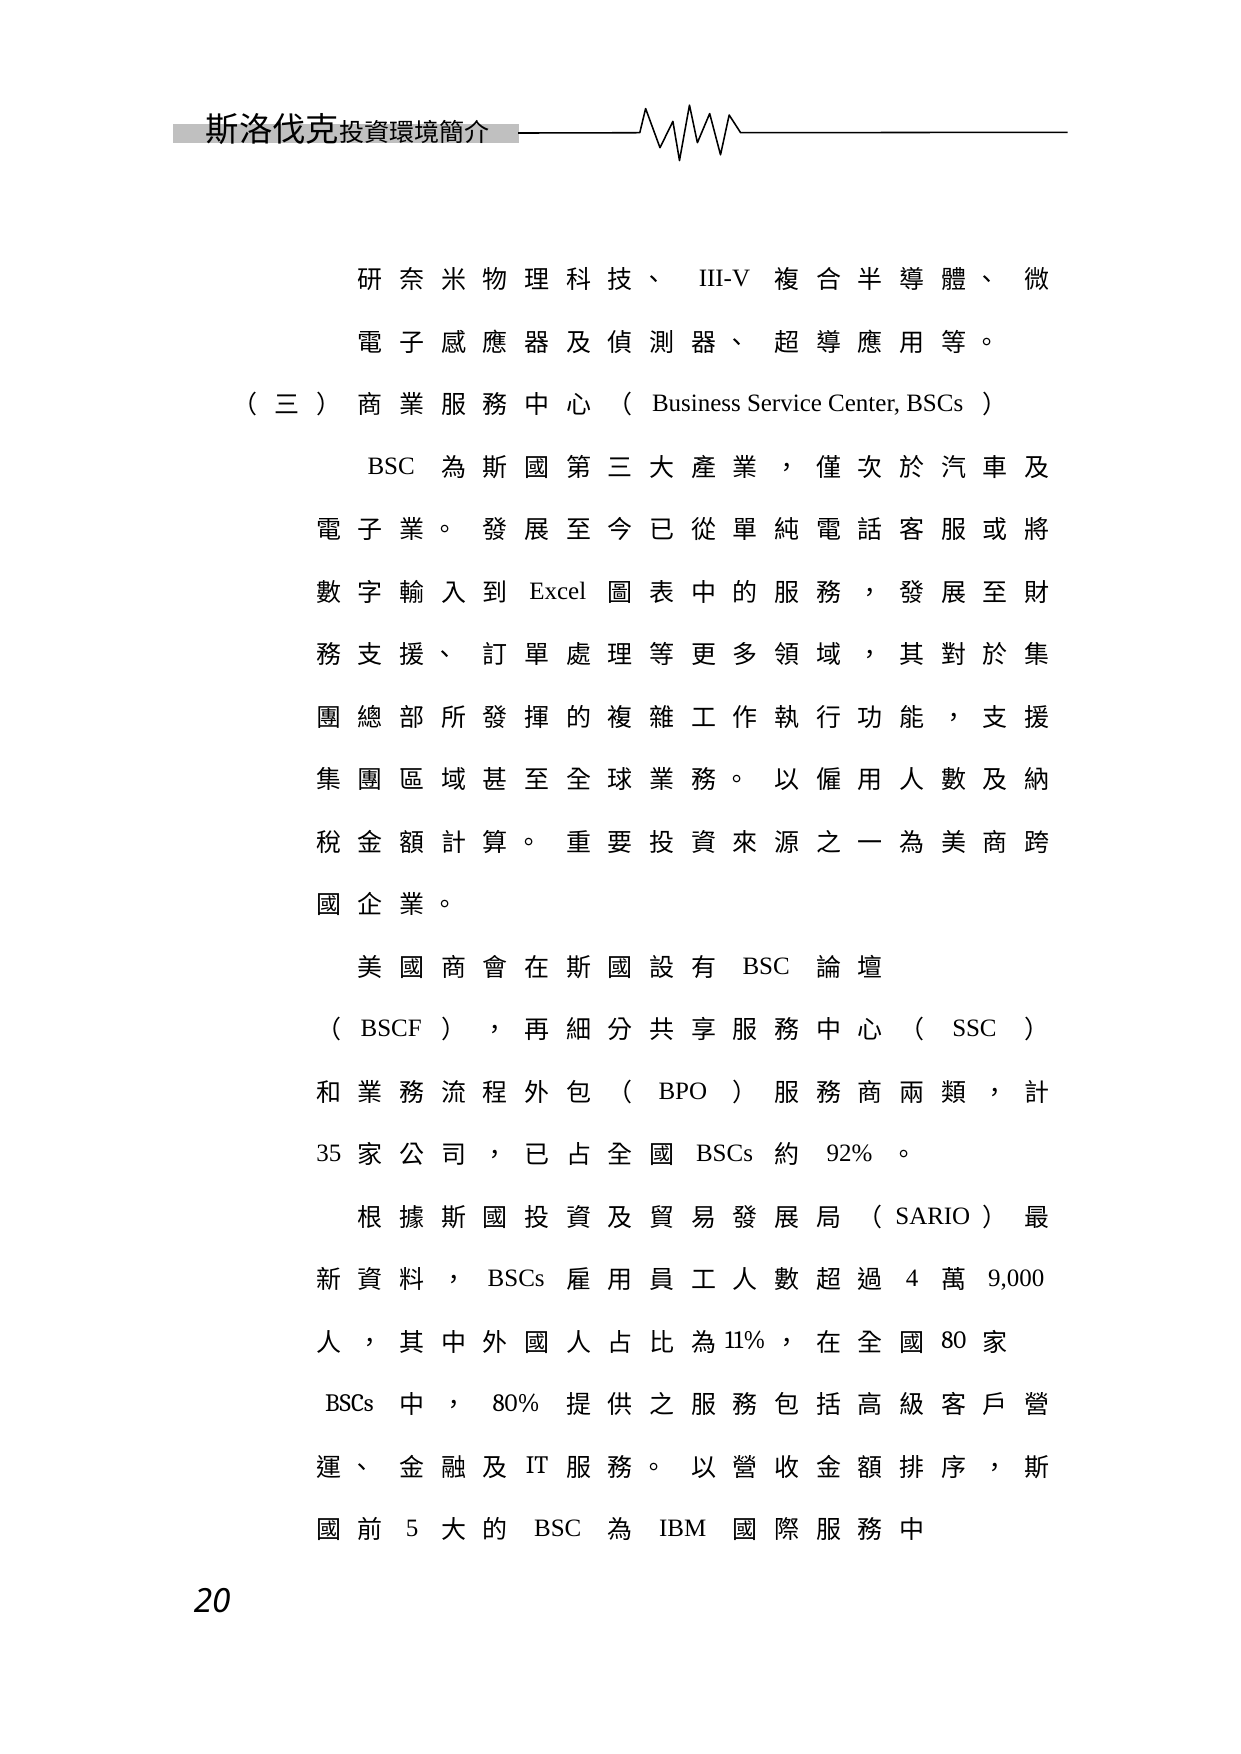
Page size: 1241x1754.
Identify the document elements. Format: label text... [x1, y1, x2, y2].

text （三）商業服務中心（Business Service Center, BSCs） [207, 361, 1058, 424]
text 研奈米物理科技、III-V複合半導體、微電子感應器及偵測器、超導應用等。 [281, 236, 1058, 361]
text 根據斯國投資及貿易發展局（SARIO）最新資料，BSCs雇用員工人數超過4萬9,000人，其中外國人占比為11%，在全國80家BSCs中，80%提供之服務包括高級客戶營運、金融及IT服務。以營收金額排序，斯國前5大的BSC為IBM國際服務中 [281, 1174, 1058, 1549]
text 美國商會在斯國設有BSC論壇（BSCF），再細分共享服務中心（SSC）和業務流程外包（BPO）服務商兩類，計35家公司，已占全國BSCs約92%。 [281, 924, 1058, 1174]
text BSC為斯國第三大產業，僅次於汽車及電子業。發展至今已從單純電話客服或將數字輸入到Excel圖表中的服務，發展至財務支援、訂單處理等更多領域，其對於集團總部所發揮的複雜工作執行功能，支援集團區域甚至全球業務。以僱用人數及納稅金額計算。重要投資來源之一為美商跨國企業。 [281, 424, 1058, 924]
